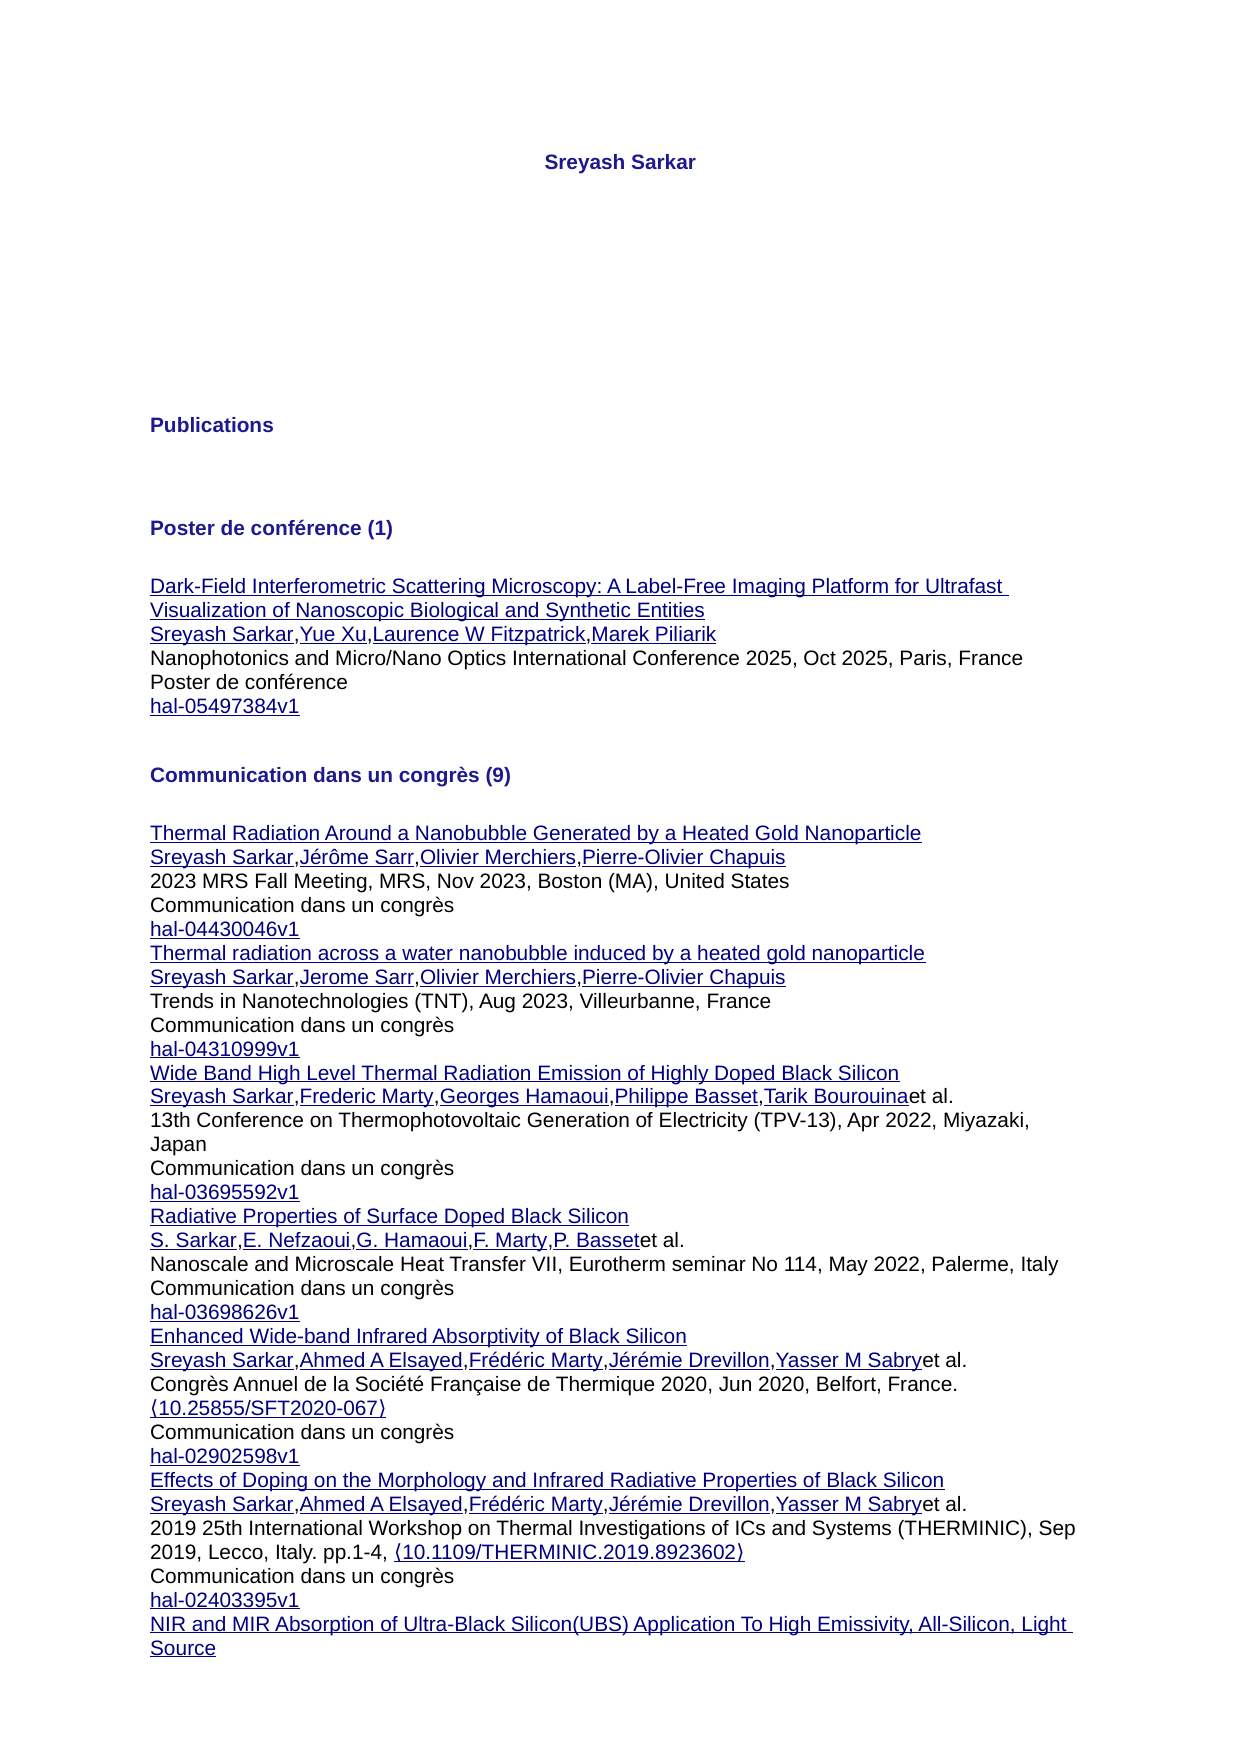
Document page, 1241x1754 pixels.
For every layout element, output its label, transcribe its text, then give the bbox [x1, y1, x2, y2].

table_cell Effects of Doping on the Morphology and Infrared Radiative Properties of Black Silicon Sreyash Sarkar,Ahmed A Elsayed,Frédéric Marty,Jérémie Drevillon,Yasser M Sabryet al. 2019 25th International Workshop on Thermal Investigations of ICs and Systems (THERMINIC), Sep 2019, Lecco, Italy. pp.1-4, ⟨10.1109/THERMINIC.2019.8923602⟩ Communication dans un congrès hal-02403395v1 [150, 1468, 1090, 1611]
subtitle Poster de conférence (1) [150, 516, 1090, 539]
subtitle Publications [150, 412, 1090, 436]
subtitle Sreyash Sarkar [150, 150, 1090, 174]
table_cell Radiative Properties of Surface Doped Black Silicon S. Sarkar,E. Nefzaoui,G. Hamaoui,F. Marty,P. Bassetet al. Nanoscale and Microscale Heat Transfer VII, Eurotherm seminar No 114, May 2022, Palerme, Italy Communication dans un congrès hal-03698626v1 [150, 1204, 1090, 1324]
table_header Dark-Field Interferometric Scattering Microscopy: A Label-Free Imaging Platform for Ultrafast Visualization of Nanoscopic Biological and Synthetic Entities Sreyash Sarkar,Yue Xu,Laurence W Fitzpatrick,Marek Piliarik Nanophotonics and Micro/Nano Optics International Conference 2025, Oct 2025, Paris, France Poster de conférence hal-05497384v1 [150, 574, 1090, 718]
table_cell NIR and MIR Absorption of Ultra-Black Silicon(UBS) Application To High Emissivity, All-Silicon, Light Source [150, 1611, 1090, 1659]
table_cell Wide Band High Level Thermal Radiation Emission of Highly Doped Black Silicon Sreyash Sarkar,Frederic Marty,Georges Hamaoui,Philippe Basset,Tarik Bourouinaet al. 13th Conference on Thermophotovoltaic Generation of Electricity (TPV-13), Apr 2022, Miyazaki, Japan Communication dans un congrès hal-03695592v1 [150, 1060, 1090, 1204]
table_cell Enhanced Wide-band Infrared Absorptivity of Black Silicon Sreyash Sarkar,Ahmed A Elsayed,Frédéric Marty,Jérémie Drevillon,Yasser M Sabryet al. Congrès Annuel de la Société Française de Thermique 2020, Jun 2020, Belfort, France. ⟨10.25855/SFT2020-067⟩ Communication dans un congrès hal-02902598v1 [150, 1324, 1090, 1468]
table_cell Thermal radiation across a water nanobubble induced by a heated gold nanoparticle Sreyash Sarkar,Jerome Sarr,Olivier Merchiers,Pierre-Olivier Chapuis Trends in Nanotechnologies (TNT), Aug 2023, Villeurbanne, France Communication dans un congrès hal-04310999v1 [150, 941, 1090, 1060]
subtitle Communication dans un congrès (9) [150, 762, 1090, 786]
table_header Thermal Radiation Around a Nanobubble Generated by a Heated Gold Nanoparticle Sreyash Sarkar,Jérôme Sarr,Olivier Merchiers,Pierre-Olivier Chapuis 2023 MRS Fall Meeting, MRS, Nov 2023, Boston (MA), United States Communication dans un congrès hal-04430046v1 [150, 821, 1090, 941]
